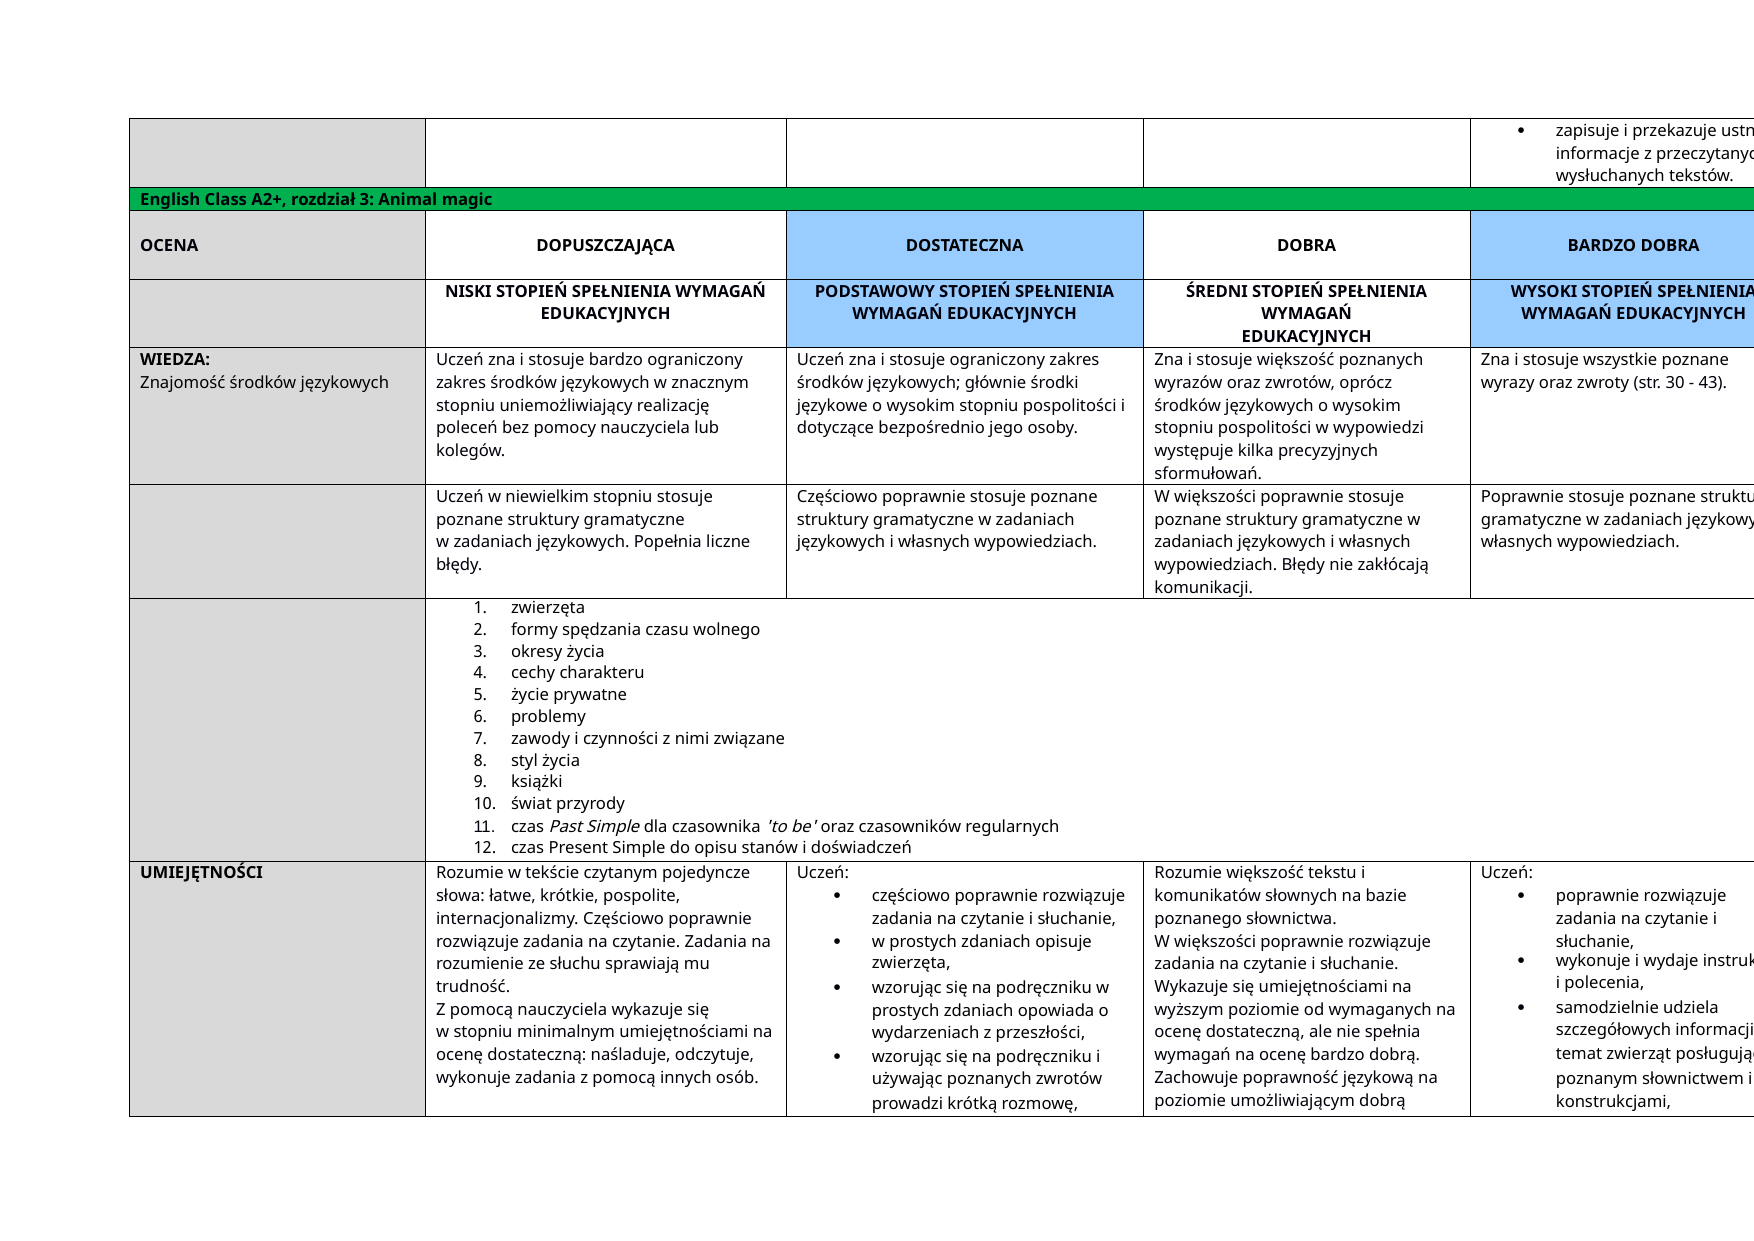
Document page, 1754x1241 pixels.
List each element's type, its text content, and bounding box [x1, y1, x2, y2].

table_cell Rozumie większość tekstu i komunikatów słownych na bazie poznanego słownictwa. W większości poprawnie rozwiązuje zadania na czytanie i słuchanie. Wykazuje się umiejętnościami na wyższym poziomie od wymaganych na ocenę dostateczną, ale nie spełnia wymagań na ocenę bardzo dobrą. Zachowuje poprawność językową na poziomie umożliwiającym dobrą [1144, 862, 1470, 1116]
table_cell UMIEJĘTNOŚCI [130, 862, 425, 1116]
table_cell WIEDZA: Znajomość środków językowych [130, 348, 425, 484]
table_cell Zna i stosuje wszystkie poznane wyrazy oraz zwroty (str. 30 - 43). [1471, 348, 1754, 484]
table_cell WYSOKI STOPIEŃ SPEŁNIENIA WYMAGAŃ EDUKACYJNYCH [1471, 280, 1754, 347]
table_cell Uczeń: poprawnie rozwiązuje zadania na czytanie i słuchanie, wykonuje i wydaje instrukcje i polecenia, samodzielnie udziela szczegółowych informacji na temat zwierząt posługując się poznanym słownictwem i konstrukcjami, szczegółowo , opowiada o wydarzeniach z przeszłościstosuje właściwy styl wypowiedzi i poznane słownictwo, swobodnie prowadzi i podtrzymuje rozmowę, przekazuje i uzyskuje informacje od swojego rozmówcy, używając poznanych zwrotów opisuje cechy charakteru i popiera je konkretnymi przykładami, swobodnie wyraża opinie, uczucia i emocje używając poznanych konstrukcji, przedstawia osoby ze swojego otoczenia, podaje szczegóły na ich temat, zapisuje i przekazuje ustnie informacje z przeczytanych i wysłuchanych tekstów. [1471, 862, 1754, 1116]
table_cell [130, 119, 425, 187]
table_cell [130, 280, 425, 347]
table_cell [1144, 119, 1470, 187]
table_cell PODSTAWOWY STOPIEŃ SPEŁNIENIA WYMAGAŃ EDUKACYJNYCH [787, 280, 1143, 347]
table_cell [787, 119, 1143, 187]
table_cell English Class A2+, rozdział 3: Animal magic [130, 188, 1754, 210]
table_cell Zna i stosuje większość poznanych wyrazów oraz zwrotów, oprócz środków językowych o wysokim stopniu pospolitości w wypowiedzi występuje kilka precyzyjnych sformułowań. [1144, 348, 1470, 484]
table_cell OCENA [130, 211, 425, 279]
table_cell Uczeń w niewielkim stopniu stosuje poznane struktury gramatyczne w zadaniach językowych. Popełnia liczne błędy. [426, 485, 786, 598]
table_cell DOBRA [1144, 211, 1470, 279]
table_cell W większości poprawnie stosuje poznane struktury gramatyczne w zadaniach językowych i własnych wypowiedziach. Błędy nie zakłócają komunikacji. [1144, 485, 1470, 598]
table_cell DOSTATECZNA [787, 211, 1143, 279]
table_cell Uczeń zna i stosuje bardzo ograniczony zakres środków językowych w znacznym stopniu uniemożliwiający realizację poleceń bez pomocy nauczyciela lub kolegów. [426, 348, 786, 484]
table_cell Uczeń zna i stosuje ograniczony zakres środków językowych; głównie środki językowe o wysokim stopniu pospolitości i dotyczące bezpośrednio jego osoby. [787, 348, 1143, 484]
table_cell Uczeń: częściowo poprawnie rozwiązuje zadania na czytanie i słuchanie, w prostych zdaniach opisuje zwierzęta, wzorując się na podręczniku w prostych zdaniach opowiada o wydarzeniach z przeszłości, wzorując się na podręczniku i używając poznanych zwrotów prowadzi krótką rozmowę, opisuje cechy charakteru używając prostych struktur, wyraża opinie, uczucia i emocje używając prostych konstrukcji z podręcznika, udziela bardzo prostych informacji o innych ludziach, zapisuje i przekazuje ustnie część informacji z przeczytanych i wysłuchanych tekstów. [787, 862, 1143, 1116]
table_cell DOPUSZCZAJĄCA [426, 211, 786, 279]
table_cell zwierzęta formy spędzania czasu wolnego okresy życia cechy charakteru życie prywatne problemy zawody i czynności z nimi związane styl życia książki świat przyrody czas Past Simple dla czasownika 'to be' oraz czasowników regularnych czas Present Simple do opisu stanów i doświadczeń [426, 599, 1754, 861]
table_cell Poprawnie stosuje poznane struktury gramatyczne w zadaniach językowych i własnych wypowiedziach. [1471, 485, 1754, 598]
table_cell NISKI STOPIEŃ SPEŁNIENIA WYMAGAŃ EDUKACYJNYCH [426, 280, 786, 347]
table_cell [426, 119, 786, 187]
table_cell ŚREDNI STOPIEŃ SPEŁNIENIA WYMAGAŃ EDUKACYJNYCH [1144, 280, 1470, 347]
table_cell [130, 599, 425, 861]
table_cell Częściowo poprawnie stosuje poznane struktury gramatyczne w zadaniach językowych i własnych wypowiedziach. [787, 485, 1143, 598]
table_cell BARDZO DOBRA [1471, 211, 1754, 279]
table_cell [130, 485, 425, 598]
table_cell Uczeń: poprawnie rozwiązuje zadania na czytanie i słuchanie, wykonuje i wydaje instrukcje i polecenia, szczegółowo przedstawia siebie i inne osoby ze swojego otoczenia, podaje szczegóły na ich temat, swobodnie prowadzi i podtrzymuje rozmowę, szczegółowo i swobodnie, używając poznanych zwrotów opisuje swoje upodobania i zainteresowania oraz wykonywane czynności, udziela szczegółowych informacji o sobie, uzyskuje i udziela informacji o innych osobach, stosuje właściwy styl wypowiedzi, wyczerpująco odpowiada na pytania, zapisuje i przekazuje ustnie informacje z przeczytanych i wysłuchanych tekstów. [1471, 119, 1754, 187]
table_cell Rozumie w tekście czytanym pojedyncze słowa: łatwe, krótkie, pospolite, internacjonalizmy. Częściowo poprawnie rozwiązuje zadania na czytanie. Zadania na rozumienie ze słuchu sprawiają mu trudność. Z pomocą nauczyciela wykazuje się w stopniu minimalnym umiejętnościami na ocenę dostateczną: naśladuje, odczytuje, wykonuje zadania z pomocą innych osób. [426, 862, 786, 1116]
